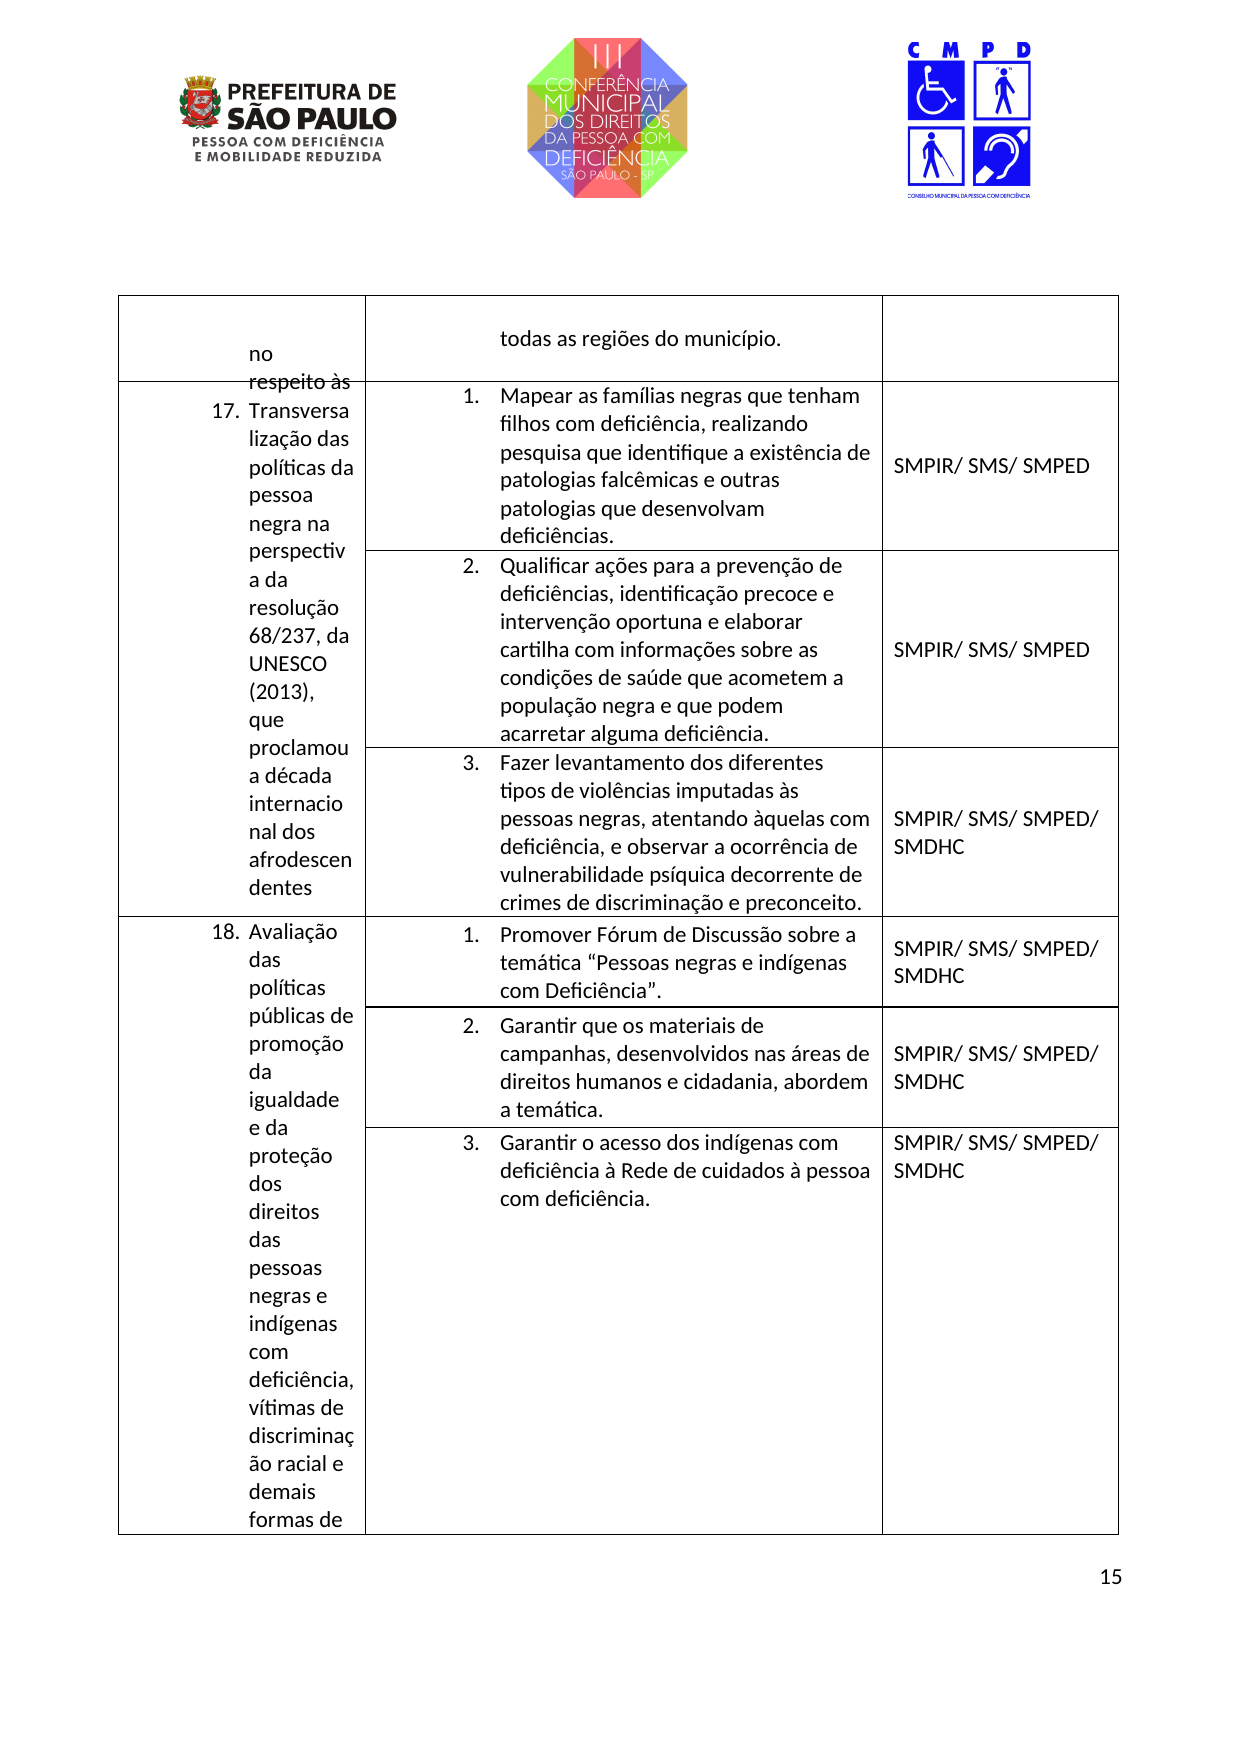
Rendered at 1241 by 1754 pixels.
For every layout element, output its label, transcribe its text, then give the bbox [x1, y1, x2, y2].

table_cell Fazer levantamento dos diferentes tipos de violências imputadas às pessoas negras, atentando àquelas com deficiência, e observar a ocorrência de vulnerabilidade psíquica decorrente de crimes de discriminação e preconceito. [366, 748, 882, 916]
table_cell SMPIR/ SMS/ SMPED/ SMDHC [883, 1128, 1118, 1533]
table_cell SMPIR/ SMS/ SMPED [883, 382, 1118, 550]
table_cell Promover Fórum de Discussão sobre a temática “Pessoas negras e indígenas com Deficiência”. [366, 917, 882, 1006]
table_cell todas as regiões do município. [366, 296, 882, 381]
table_cell Garantir o acesso dos indígenas com deficiência à Rede de cuidados à pessoa com deficiência. [366, 1128, 882, 1533]
table_cell Implementação de políticas públicas no atendimento à criança e ao adolescente para o fortalecimento do desenvolvimento humano com base no reconhecimento e no respeito às diferenças. [119, 296, 365, 381]
table_cell Garantir que os materiais de campanhas, desenvolvidos nas áreas de direitos humanos e cidadania, abordem a temática. [366, 1008, 882, 1127]
table_cell Qualificar ações para a prevenção de deficiências, identificação precoce e intervenção oportuna e elaborar cartilha com informações sobre as condições de saúde que acometem a população negra e que podem acarretar alguma deficiência. [366, 551, 882, 747]
table_cell SMPIR/ SMS/ SMPED/ SMDHC [883, 1008, 1118, 1127]
table_cell Transversalização das políticas da pessoa negra na perspectiva da resolução 68/237, da UNESCO (2013), que proclamou a década internacional dos afrodescendentes [119, 382, 365, 916]
table_cell [883, 296, 1118, 381]
table_cell SMPIR/ SMS/ SMPED [883, 551, 1118, 747]
table_cell Mapear as famílias negras que tenham filhos com deficiência, realizando pesquisa que identifique a existência de patologias falcêmicas e outras patologias que desenvolvam deficiências. [366, 382, 882, 550]
table_cell SMPIR/ SMS/ SMPED/ SMDHC [883, 917, 1118, 1006]
table_cell Avaliação das políticas públicas de promoção da igualdade e da proteção dos direitos das pessoas negras e indígenas com deficiência, vítimas de discriminação racial e demais formas de intolerância. [119, 917, 365, 1533]
table_cell SMPIR/ SMS/ SMPED/ SMDHC [883, 748, 1118, 916]
